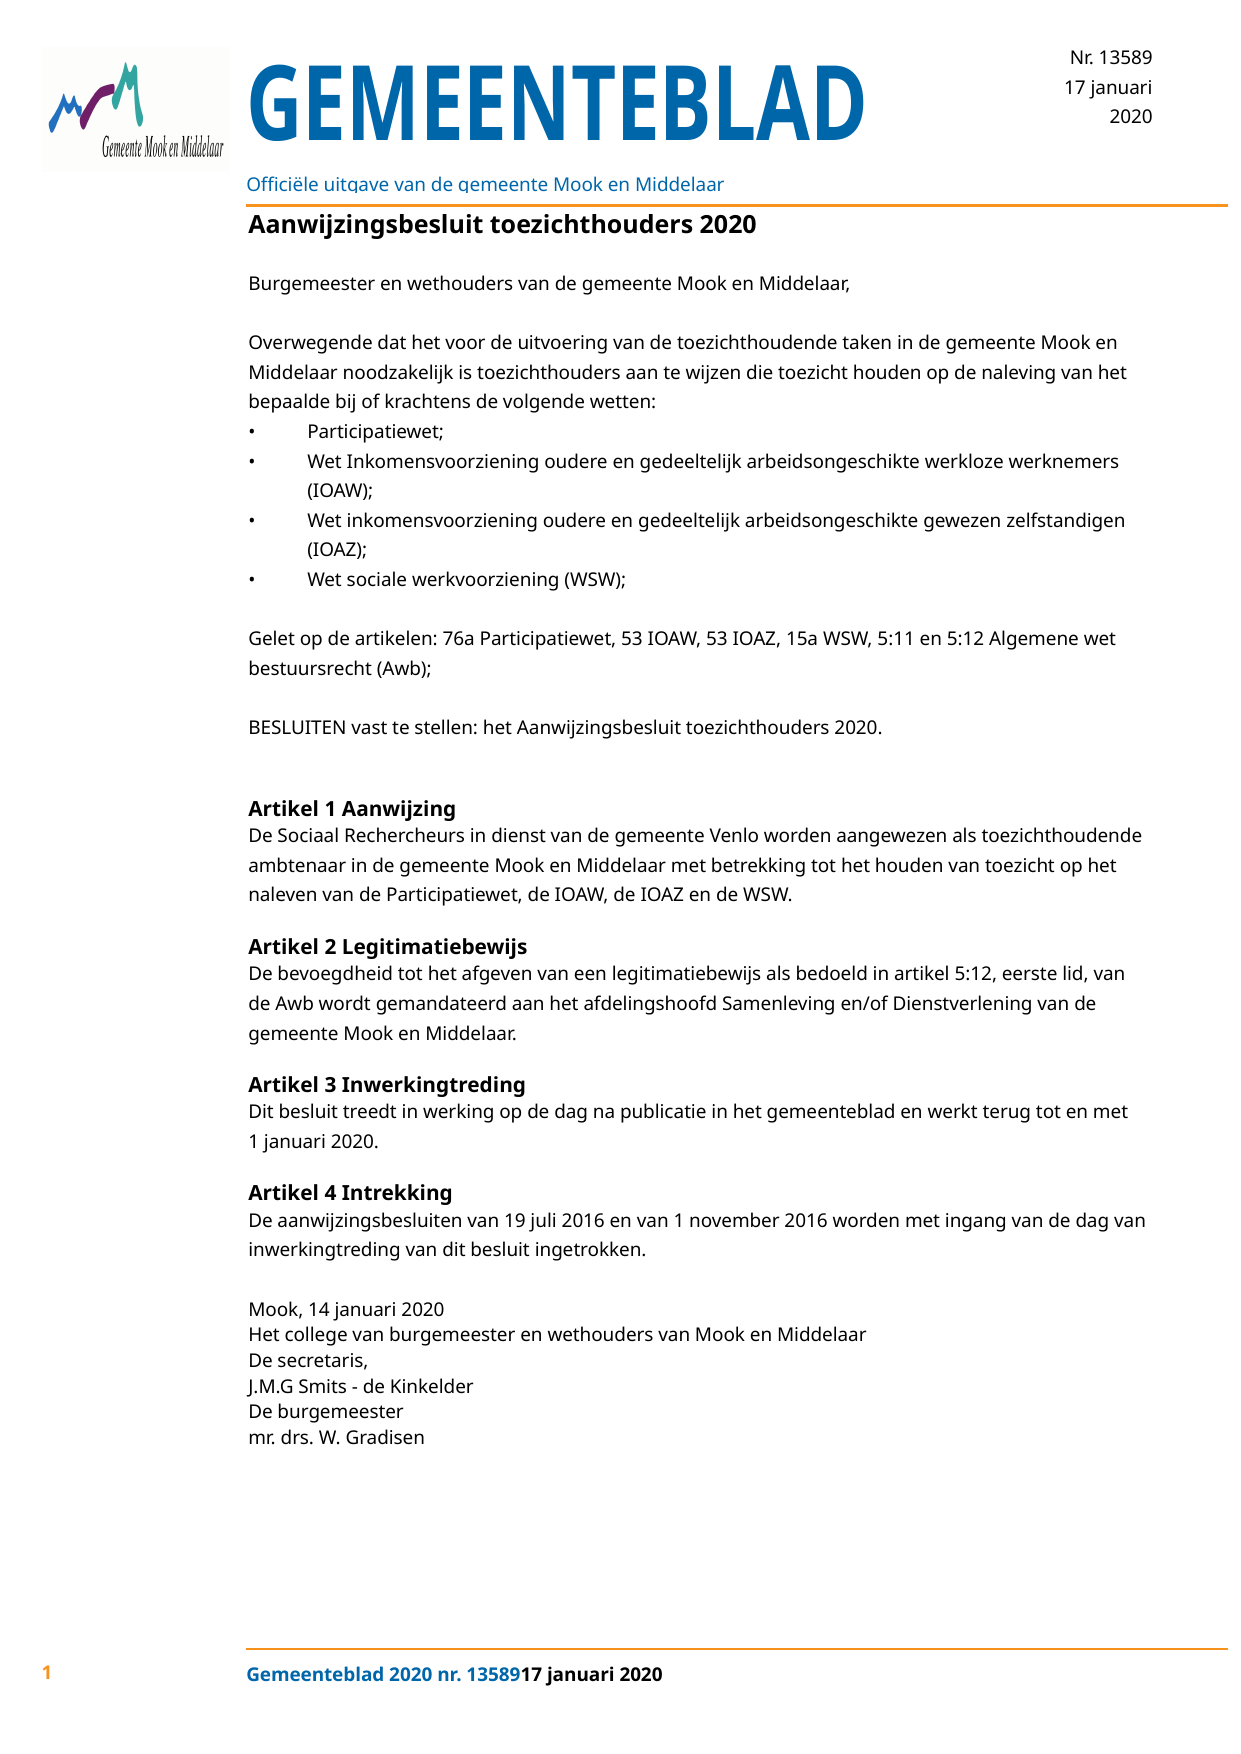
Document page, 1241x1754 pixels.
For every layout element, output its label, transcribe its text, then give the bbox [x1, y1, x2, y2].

text Overwegende dat het voor de uitvoering van de toezichthoudende taken in de gemeente Mook en Middelaar noodzakelijk is toezichthouders aan te wijzen die toezicht houden op de naleving van het bepaalde bij of krachtens de volgende wetten: [248, 329, 1152, 414]
text De secretaris, [248, 1347, 1152, 1373]
list Wet sociale werkvoorziening (WSW); [248, 566, 1152, 592]
text Het college van burgemeester en wethouders van Mook en Middelaar [248, 1321, 1152, 1347]
text De bevoegdheid tot het afgeven van een legitimatiebewijs als bedoeld in artikel 5:12, eerste lid, van de Awb wordt gemandateerd aan het afdelingshoofd Samenleving en/of Dienstverlening van de gemeente Mook en Middelaar. [248, 961, 1152, 1045]
text De Sociaal Rechercheurs in dienst van de gemeente Venlo worden aangewezen als toezichthoudende ambtenaar in de gemeente Mook en Middelaar met betrekking tot het houden van toezicht op het naleven van de Participatiewet, de IOAW, de IOAZ en de WSW. [248, 822, 1152, 907]
text Artikel 2 Legitimatiebewijs [248, 932, 1152, 961]
text Artikel 3 Inwerkingtreding [248, 1070, 1152, 1098]
text Aanwijzingsbesluit toezichthouders 2020 [248, 207, 1152, 241]
text J.M.G Smits - de Kinkelder [248, 1373, 1152, 1399]
text Dit besluit treedt in werking op de dag na publicatie in het gemeenteblad en werkt terug tot en met 1 januari 2020. [248, 1098, 1152, 1154]
text BESLUITEN vast te stellen: het Aanwijzingsbesluit toezichthouders 2020. [248, 714, 1152, 740]
text De burgemeester [248, 1399, 1152, 1424]
list Participatiewet; [248, 418, 1152, 444]
text Burgemeester en wethouders van de gemeente Mook en Middelaar, [248, 270, 1152, 296]
text Artikel 1 Aanwijzing [248, 794, 1152, 822]
text Mook, 14 januari 2020 [248, 1296, 1152, 1321]
text De aanwijzingsbesluiten van 19 juli 2016 en van 1 november 2016 worden met ingang van de dag van inwerkingtreding van dit besluit ingetrokken. [248, 1207, 1152, 1262]
text mr. drs. W. Gradisen [248, 1424, 1152, 1450]
list Wet Inkomensvoorziening oudere en gedeeltelijk arbeidsongeschikte werkloze werknemers (IOAW); [248, 448, 1152, 503]
picture [41, 47, 231, 172]
text Gelet op de artikelen: 76a Participatiewet, 53 IOAW, 53 IOAZ, 15a WSW, 5:11 en 5:12 Algemene wet bestuursrecht (Awb); [248, 625, 1152, 681]
text Artikel 4 Intrekking [248, 1178, 1152, 1207]
list Wet inkomensvoorziening oudere en gedeeltelijk arbeidsongeschikte gewezen zelfstandigen (IOAZ); [248, 507, 1152, 562]
